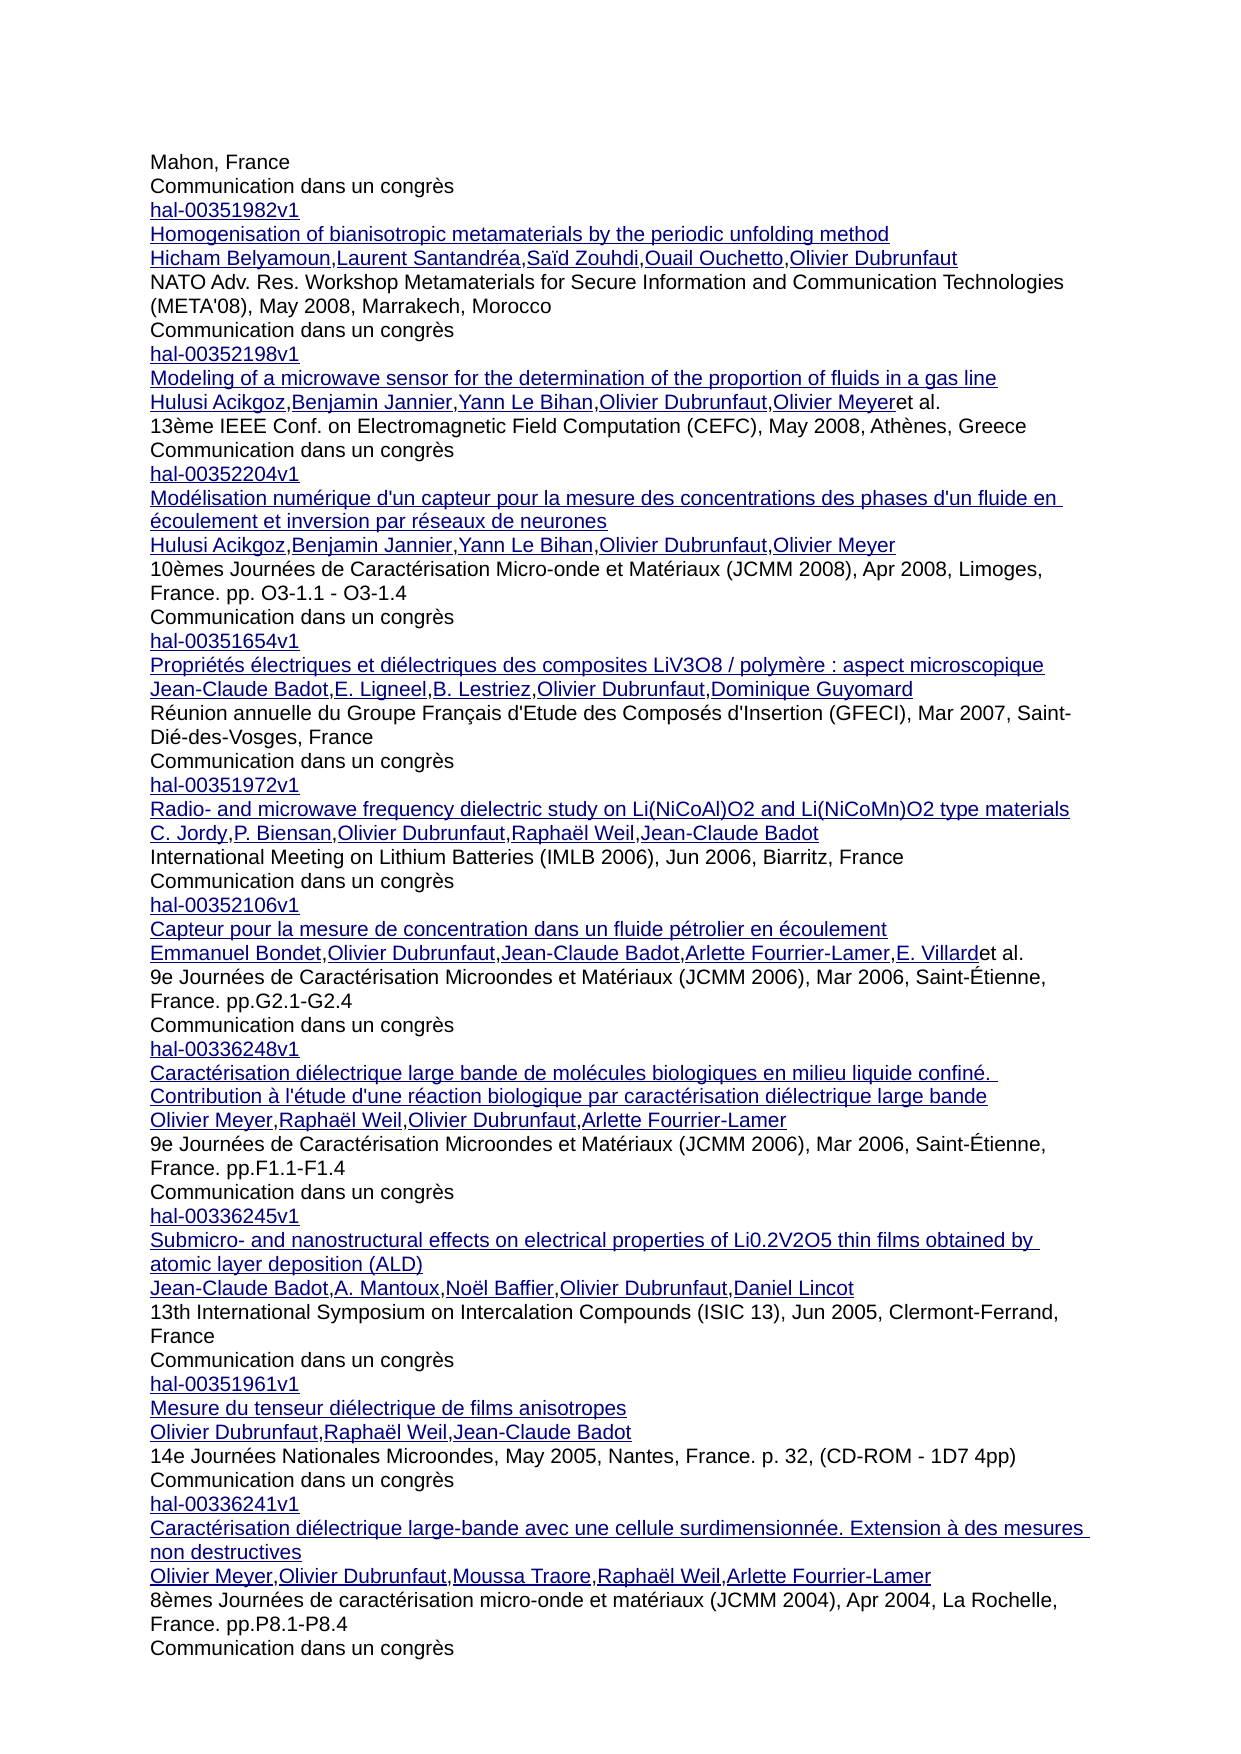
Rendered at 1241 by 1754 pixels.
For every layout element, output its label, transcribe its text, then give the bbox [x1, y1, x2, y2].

table_cell Caractérisation diélectrique large bande de molécules biologiques en milieu liquide confiné. Contribution à l'étude d'une réaction biologique par caractérisation diélectrique large bande Olivier Meyer,Raphaël Weil,Olivier Dubrunfaut,Arlette Fourrier-Lamer 9e Journées de Caractérisation Microondes et Matériaux (JCMM 2006), Mar 2006, Saint-Étienne, France. pp.F1.1-F1.4 Communication dans un congrès hal-00336245v1 [150, 1060, 1090, 1228]
table_cell Submicro- and nanostructural effects on electrical properties of Li0.2V2O5 thin films obtained by atomic layer deposition (ALD) Jean-Claude Badot,A. Mantoux,Noël Baffier,Olivier Dubrunfaut,Daniel Lincot 13th International Symposium on Intercalation Compounds (ISIC 13), Jun 2005, Clermont-Ferrand, France Communication dans un congrès hal-00351961v1 [150, 1228, 1090, 1396]
table_cell Caractérisation diélectrique large-bande avec une cellule surdimensionnée. Extension à des mesures [150, 1516, 1090, 1537]
table_cell Propriétés électriques et diélectriques des composites LiV3O8 / polymère : aspect microscopique Jean-Claude Badot,E. Ligneel,B. Lestriez,Olivier Dubrunfaut,Dominique Guyomard Réunion annuelle du Groupe Français d'Etude des Composés d'Insertion (GFECI), Mar 2007, Saint-Dié-des-Vosges, France Communication dans un congrès hal-00351972v1 [150, 653, 1090, 797]
table_cell Mesure du tenseur diélectrique de films anisotropes Olivier Dubrunfaut,Raphaël Weil,Jean-Claude Badot 14e Journées Nationales Microondes, May 2005, Nantes, France. p. 32, (CD-ROM - 1D7 4pp) Communication dans un congrès hal-00336241v1 [150, 1396, 1090, 1516]
table_cell Capteur pour la mesure de concentration dans un fluide pétrolier en écoulement Emmanuel Bondet,Olivier Dubrunfaut,Jean-Claude Badot,Arlette Fourrier-Lamer,E. Villardet al. 9e Journées de Caractérisation Microondes et Matériaux (JCMM 2006), Mar 2006, Saint-Étienne, France. pp.G2.1-G2.4 Communication dans un congrès hal-00336248v1 [150, 917, 1090, 1060]
table_cell non destructives Olivier Meyer,Olivier Dubrunfaut,Moussa Traore,Raphaël Weil,Arlette Fourrier-Lamer 8èmes Journées de caractérisation micro-onde et matériaux (JCMM 2004), Apr 2004, La Rochelle, France. pp.P8.1-P8.4 Communication dans un congrès [150, 1538, 1090, 1659]
table_cell Modélisation numérique d'un capteur pour la mesure des concentrations des phases d'un fluide en écoulement et inversion par réseaux de neurones Hulusi Acikgoz,Benjamin Jannier,Yann Le Bihan,Olivier Dubrunfaut,Olivier Meyer 10èmes Journées de Caractérisation Micro-onde et Matériaux (JCMM 2008), Apr 2008, Limoges, France. pp. O3-1.1 - O3-1.4 Communication dans un congrès hal-00351654v1 [150, 485, 1090, 653]
table_cell Elaboration et caractérisation de différentes morphologies de MoO3 S. Berthumerie,Jean-Claude Badot,J.-P. Pereira-Ramos,S. Bach,P. Vermautet al. GFECI – Réunion annuelle du Groupe Français d'Etude des Composés d'Insertion, Mar 2008, Fort-Mahon, France Communication dans un congrès hal-00351982v1 [150, 150, 1090, 222]
table_cell Modeling of a microwave sensor for the determination of the proportion of fluids in a gas line Hulusi Acikgoz,Benjamin Jannier,Yann Le Bihan,Olivier Dubrunfaut,Olivier Meyeret al. 13ème IEEE Conf. on Electromagnetic Field Computation (CEFC), May 2008, Athènes, Greece Communication dans un congrès hal-00352204v1 [150, 366, 1090, 485]
table_cell Radio- and microwave frequency dielectric study on Li(NiCoAl)O2 and Li(NiCoMn)O2 type materials C. Jordy,P. Biensan,Olivier Dubrunfaut,Raphaël Weil,Jean-Claude Badot International Meeting on Lithium Batteries (IMLB 2006), Jun 2006, Biarritz, France Communication dans un congrès hal-00352106v1 [150, 797, 1090, 917]
table_cell Homogenisation of bianisotropic metamaterials by the periodic unfolding method Hicham Belyamoun,Laurent Santandréa,Saïd Zouhdi,Ouail Ouchetto,Olivier Dubrunfaut NATO Adv. Res. Workshop Metamaterials for Secure Information and Communication Technologies (META'08), May 2008, Marrakech, Morocco Communication dans un congrès hal-00352198v1 [150, 222, 1090, 366]
